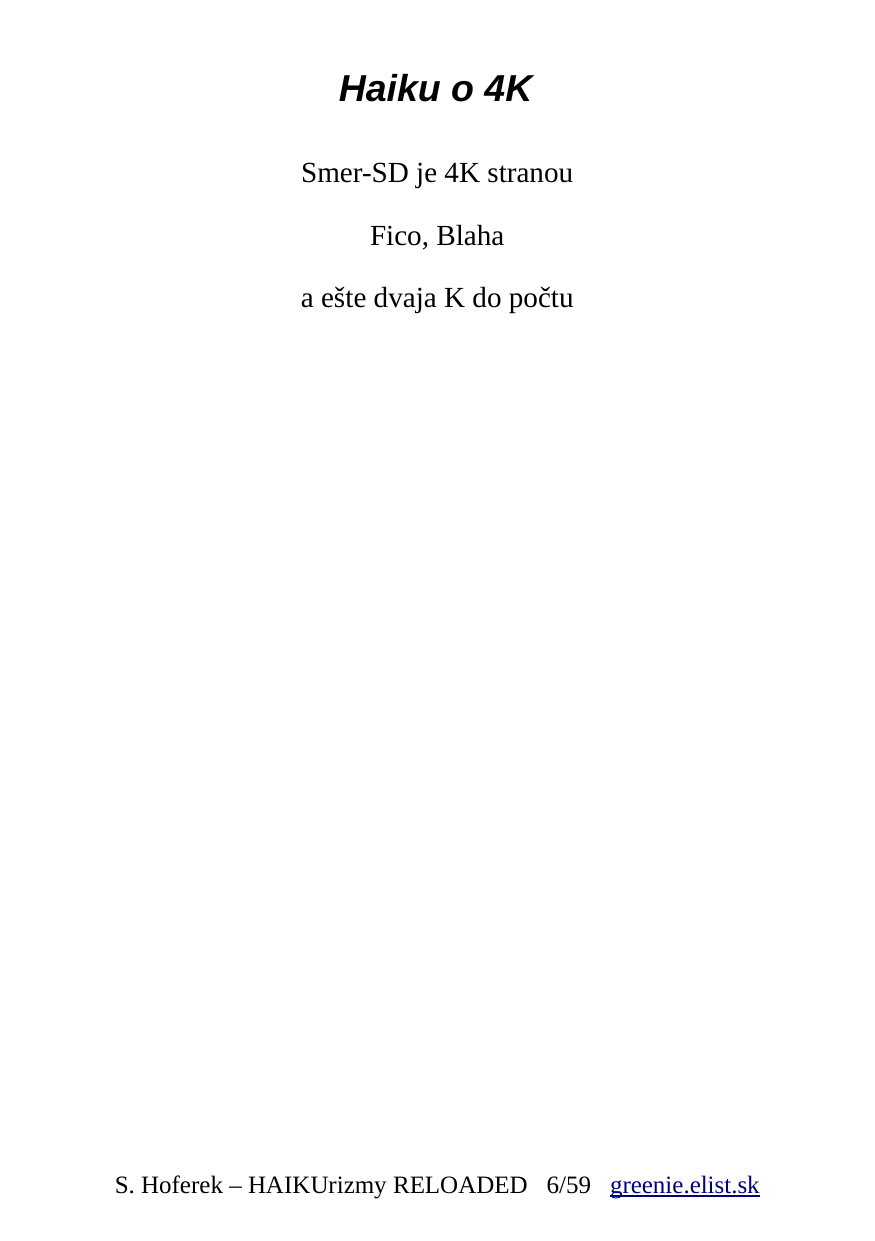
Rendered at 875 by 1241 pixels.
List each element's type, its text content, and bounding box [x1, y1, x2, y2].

text Smer-SD je 4K stranou [41, 156, 833, 189]
text Fico, Blaha [41, 218, 833, 251]
text a ešte dvaja K do počtu [41, 280, 833, 313]
subtitle Haiku o 4K [41, 66, 833, 109]
